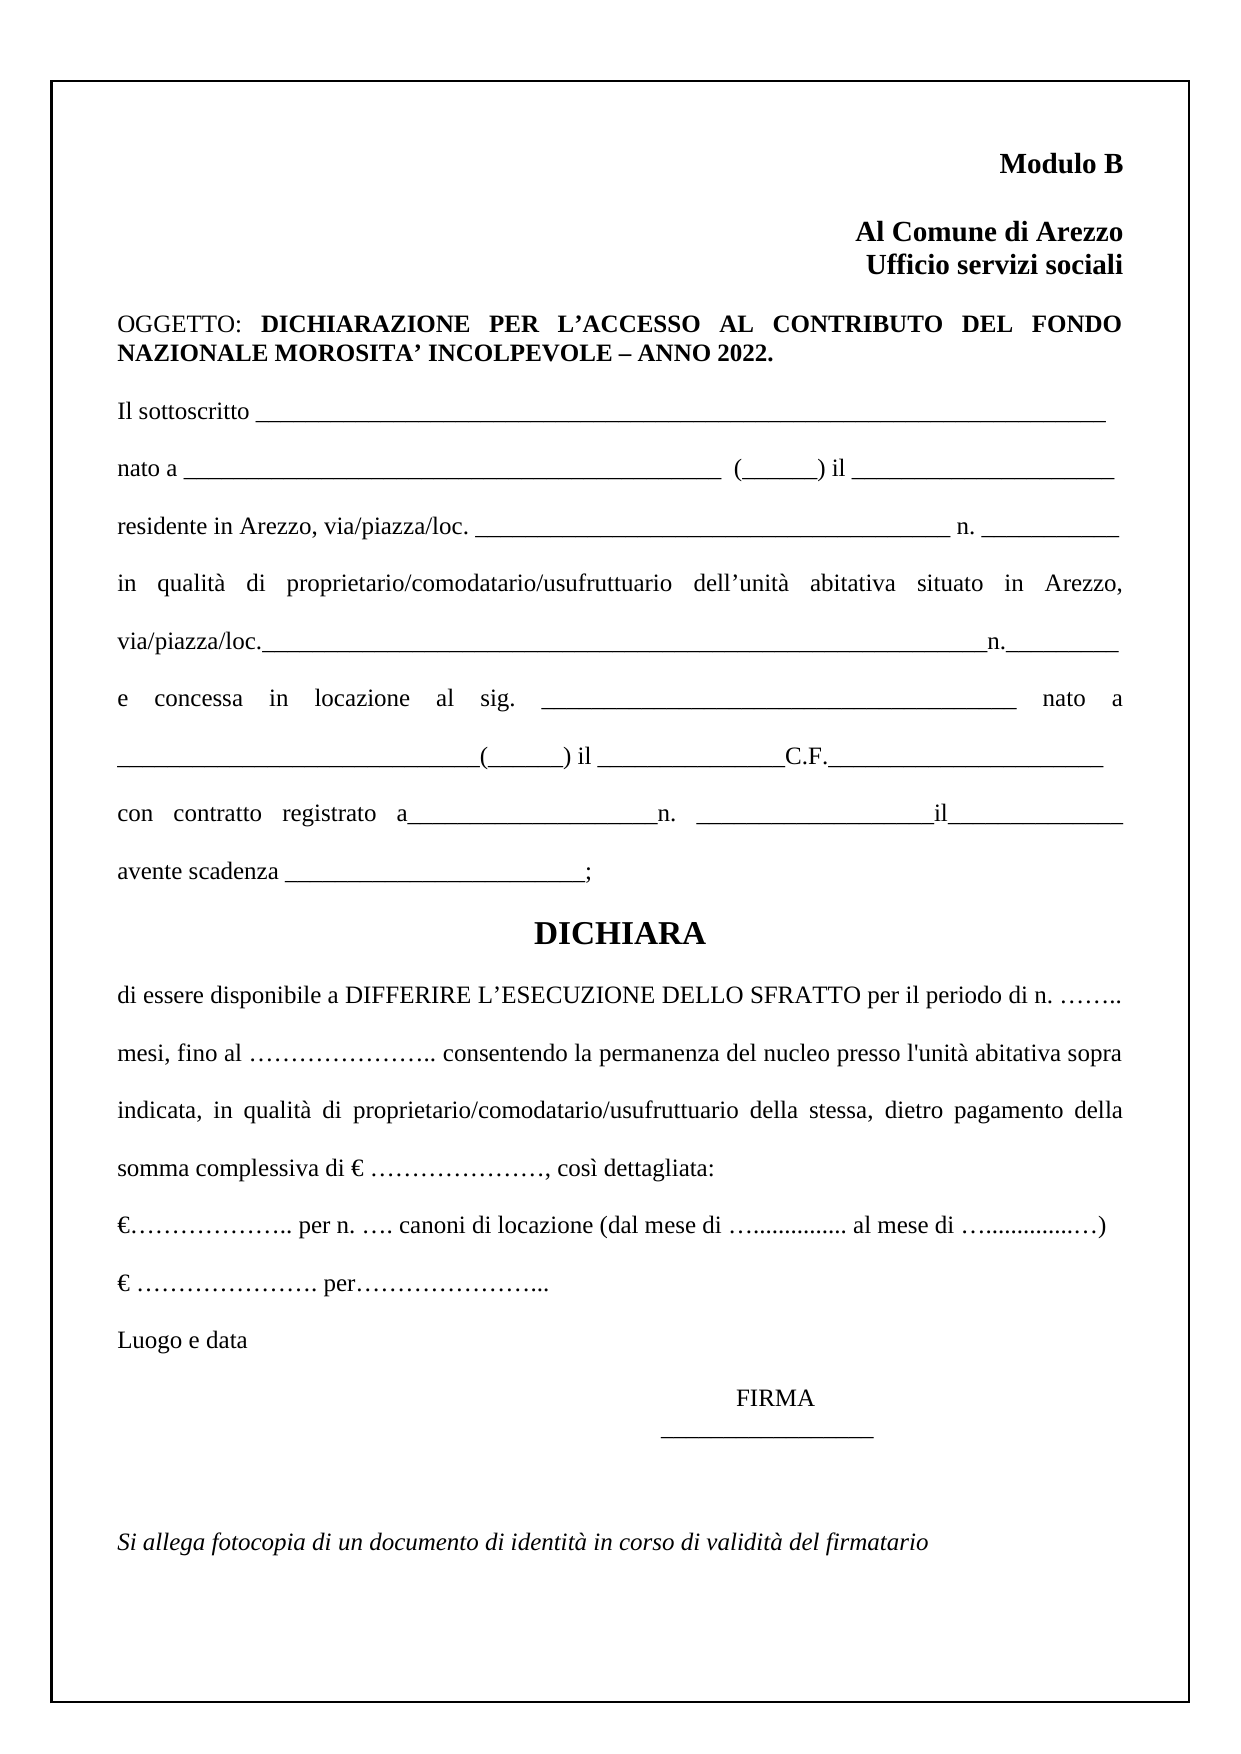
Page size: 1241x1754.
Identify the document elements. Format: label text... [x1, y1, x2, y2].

text nato a ___________________________________________ (______) il _____________________ [117, 453, 1123, 482]
text di essere disponibile a DIFFERIRE L’ESECUZIONE DELLO SFRATTO per il periodo di n. …….. mesi, fino al ………………….. consentendo la permanenza del nucleo presso l'unità abitativa sopra indicata, in qualità di proprietario/comodatario/usufruttuario della stessa, dietro pagamento della somma complessiva di € …………………, così dettagliata: [117, 980, 1123, 1182]
text e concessa in locazione al sig. ______________________________________ nato a _____________________________(______) il _______________C.F.______________________ [117, 683, 1123, 769]
text in qualità di proprietario/comodatario/usufruttuario dell’unità abitativa situato in Arezzo, via/piazza/loc.__________________________________________________________n._________ [117, 568, 1123, 654]
text € …………………. per…………………... [117, 1268, 1123, 1297]
text Modulo B [117, 147, 1123, 180]
text Ufficio servizi sociali [117, 247, 1123, 281]
text con contratto registrato a____________________n. ___________________il______________ avente scadenza ________________________; [117, 798, 1123, 884]
text _________________ [604, 1412, 1123, 1440]
text Si allega fotocopia di un documento di identità in corso di validità del firmatario [117, 1527, 1123, 1555]
text Luogo e data [117, 1325, 1123, 1354]
text OGGETTO: DICHIARAZIONE PER L’ACCESSO AL CONTRIBUTO DEL FONDO NAZIONALE MOROSITA’ INCOLPEVOLE – ANNO 2022. [117, 309, 1123, 367]
text €……………….. per n. …. canoni di locazione (dal mese di …............... al mese di …..............…) [117, 1210, 1123, 1239]
text Il sottoscritto ____________________________________________________________________ [117, 396, 1123, 424]
text DICHIARA [117, 913, 1123, 952]
text Al Comune di Arezzo [117, 214, 1123, 247]
text residente in Arezzo, via/piazza/loc. ______________________________________ n. ___________ [117, 511, 1123, 539]
text FIRMA [661, 1383, 1123, 1412]
